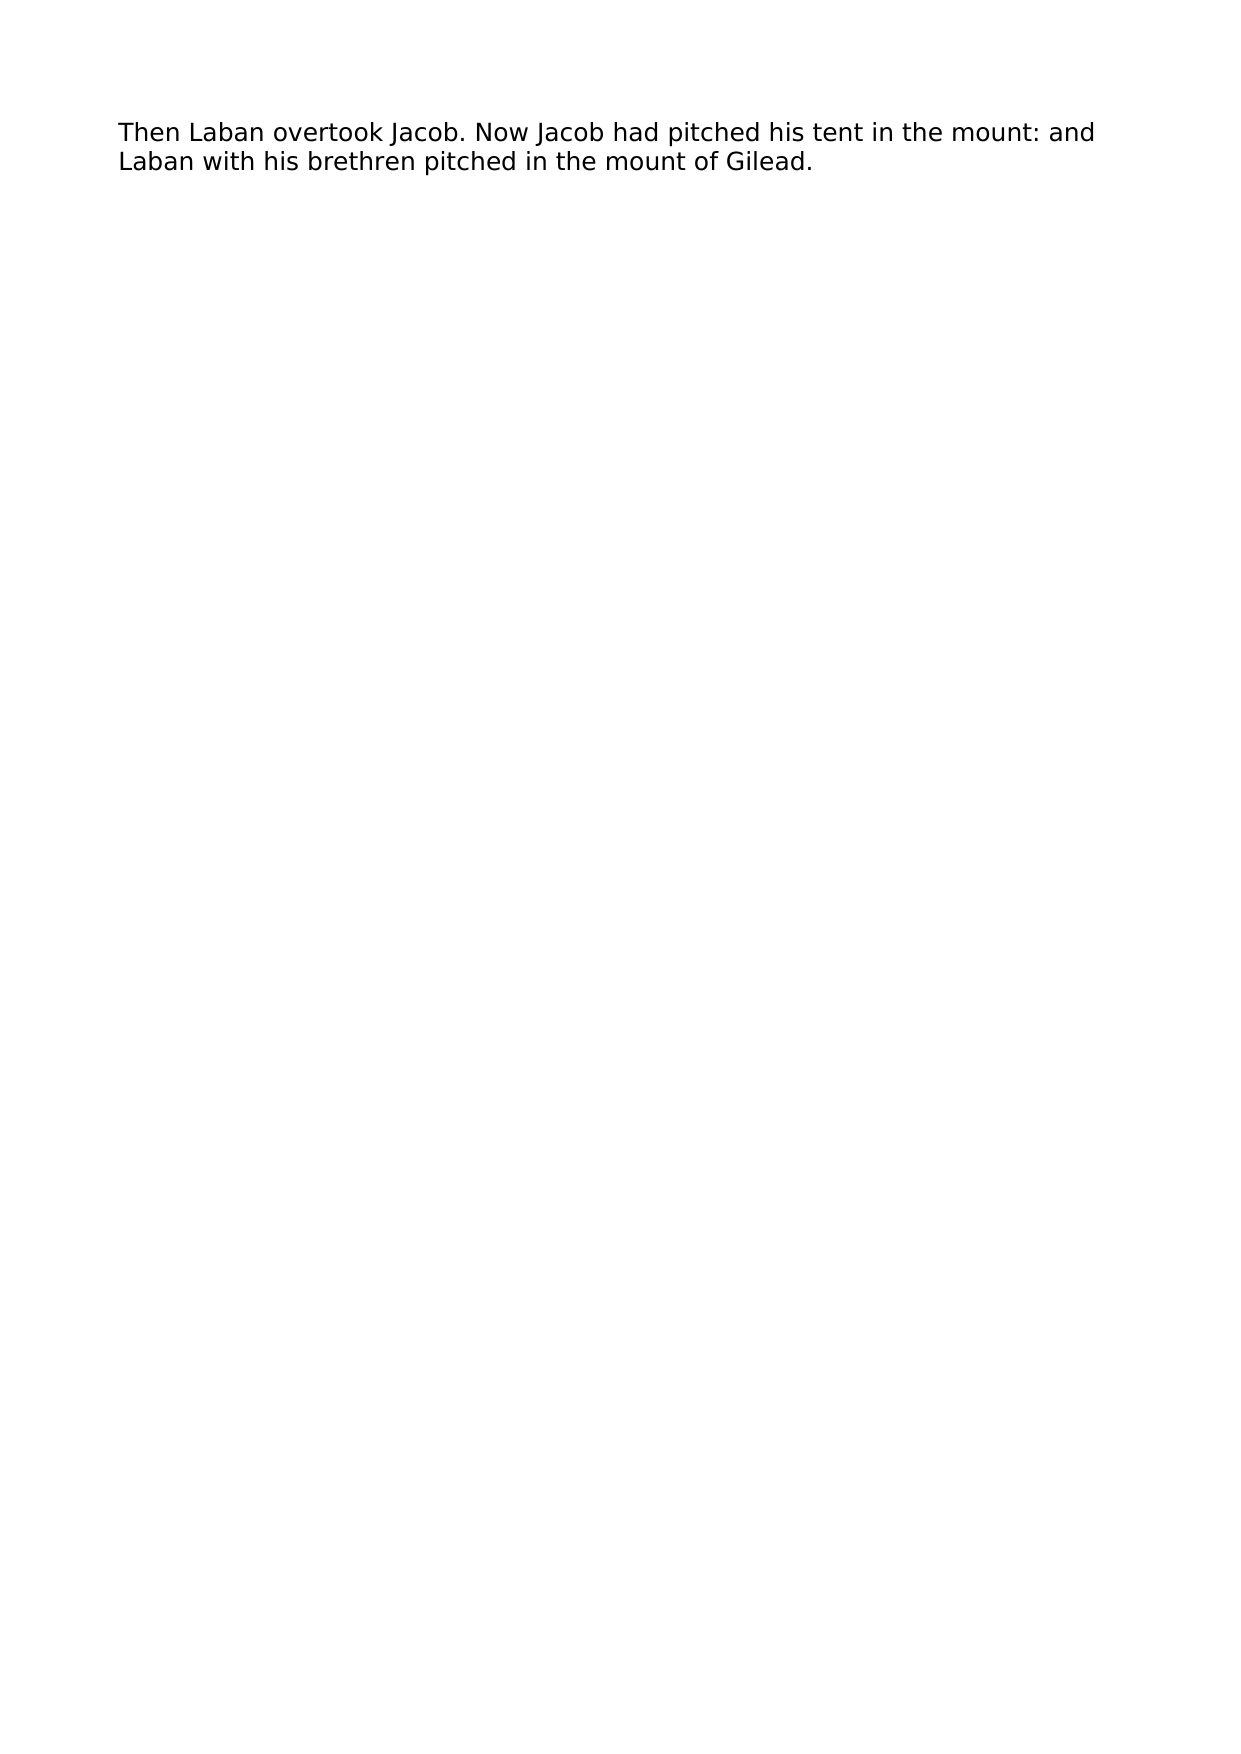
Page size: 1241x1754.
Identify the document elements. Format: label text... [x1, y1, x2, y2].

text Then Laban overtook Jacob. Now Jacob had pitched his tent in the mount: and Laban with his brethren pitched in the mount of Gilead. [118, 118, 1122, 176]
